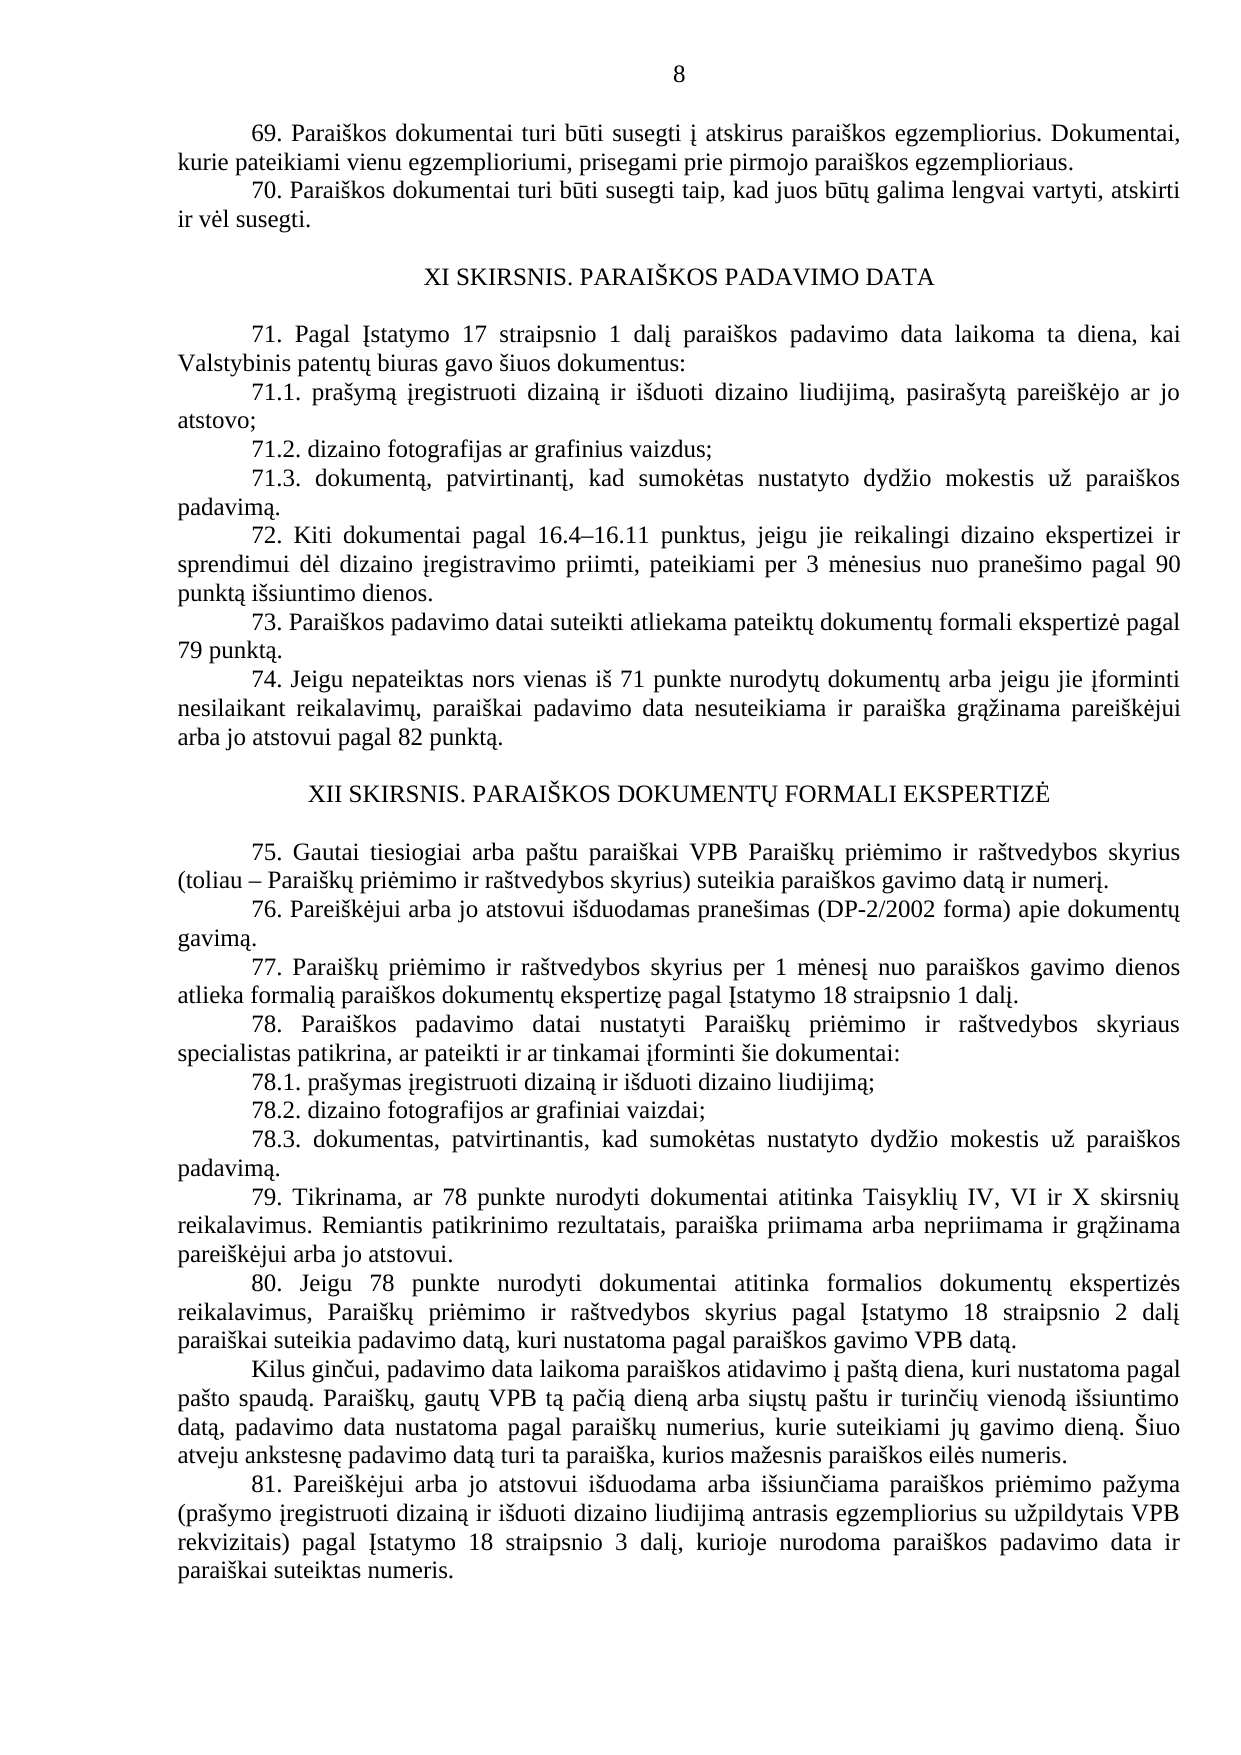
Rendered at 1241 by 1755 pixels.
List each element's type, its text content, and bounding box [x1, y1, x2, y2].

text 74. Jeigu nepateiktas nors vienas iš 71 punkte nurodytų dokumentų arba jeigu jie įforminti nesilaikant reikalavimų, paraiškai padavimo data nesuteikiama ir paraiška grąžinama pareiškėjui arba jo atstovui pagal 82 punktą. [177, 664, 1181, 751]
text 75. Gautai tiesiogiai arba paštu paraiškai VPB Paraiškų priėmimo ir raštvedybos skyrius (toliau – Paraiškų priėmimo ir raštvedybos skyrius) suteikia paraiškos gavimo datą ir numerį. [177, 837, 1181, 894]
text 71.3. dokumentą, patvirtinantį, kad sumokėtas nustatyto dydžio mokestis už paraiškos padavimą. [177, 463, 1181, 521]
text XII SKIRSNIS. PARAIŠKOS DOKUMENTŲ FORMALI EKSPERTIZĖ [177, 779, 1181, 808]
text 78.2. dizaino fotografijos ar grafiniai vaizdai; [177, 1096, 1181, 1124]
text Kilus ginčui, padavimo data laikoma paraiškos atidavimo į paštą diena, kuri nustatoma pagal pašto spaudą. Paraiškų, gautų VPB tą pačią dieną arba siųstų paštu ir turinčių vienodą išsiuntimo datą, padavimo data nustatoma pagal paraiškų numerius, kurie suteikiami jų gavimo dieną. Šiuo atveju ankstesnę padavimo datą turi ta paraiška, kurios mažesnis paraiškos eilės numeris. [177, 1354, 1181, 1469]
text 80. Jeigu 78 punkte nurodyti dokumentai atitinka formalios dokumentų ekspertizės reikalavimus, Paraiškų priėmimo ir raštvedybos skyrius pagal Įstatymo 18 straipsnio 2 dalį paraiškai suteikia padavimo datą, kuri nustatoma pagal paraiškos gavimo VPB datą. [177, 1268, 1181, 1354]
text 72. Kiti dokumentai pagal 16.4–16.11 punktus, jeigu jie reikalingi dizaino ekspertizei ir sprendimui dėl dizaino įregistravimo priimti, pateikiami per 3 mėnesius nuo pranešimo pagal 90 punktą išsiuntimo dienos. [177, 521, 1181, 607]
text 79. Tikrinama, ar 78 punkte nurodyti dokumentai atitinka Taisyklių IV, VI ir X skirsnių reikalavimus. Remiantis patikrinimo rezultatais, paraiška priimama arba nepriimama ir grąžinama pareiškėjui arba jo atstovui. [177, 1182, 1181, 1268]
text 71. Pagal Įstatymo 17 straipsnio 1 dalį paraiškos padavimo data laikoma ta diena, kai Valstybinis patentų biuras gavo šiuos dokumentus: [177, 319, 1181, 377]
text 69. Paraiškos dokumentai turi būti susegti į atskirus paraiškos egzempliorius. Dokumentai, kurie pateikiami vienu egzemplioriumi, prisegami prie pirmojo paraiškos egzemplioriaus. [177, 118, 1181, 176]
text 71.1. prašymą įregistruoti dizainą ir išduoti dizaino liudijimą, pasirašytą pareiškėjo ar jo atstovo; [177, 377, 1181, 434]
text 70. Paraiškos dokumentai turi būti susegti taip, kad juos būtų galima lengvai vartyti, atskirti ir vėl susegti. [177, 176, 1181, 233]
text XI SKIRSNIS. PARAIŠKOS PADAVIMO DATA [177, 262, 1181, 291]
text 81. Pareiškėjui arba jo atstovui išduodama arba išsiunčiama paraiškos priėmimo pažyma (prašymo įregistruoti dizainą ir išduoti dizaino liudijimą antrasis egzempliorius su užpildytais VPB rekvizitais) pagal Įstatymo 18 straipsnio 3 dalį, kurioje nurodoma paraiškos padavimo data ir paraiškai suteiktas numeris. [177, 1469, 1181, 1584]
text 73. Paraiškos padavimo datai suteikti atliekama pateiktų dokumentų formali ekspertizė pagal 79 punktą. [177, 607, 1181, 664]
text 78.1. prašymas įregistruoti dizainą ir išduoti dizaino liudijimą; [177, 1067, 1181, 1096]
text 76. Pareiškėjui arba jo atstovui išduodamas pranešimas (DP-2/2002 forma) apie dokumentų gavimą. [177, 894, 1181, 952]
text 71.2. dizaino fotografijas ar grafinius vaizdus; [177, 434, 1181, 463]
text 77. Paraiškų priėmimo ir raštvedybos skyrius per 1 mėnesį nuo paraiškos gavimo dienos atlieka formalią paraiškos dokumentų ekspertizę pagal Įstatymo 18 straipsnio 1 dalį. [177, 952, 1181, 1009]
text 78.3. dokumentas, patvirtinantis, kad sumokėtas nustatyto dydžio mokestis už paraiškos padavimą. [177, 1124, 1181, 1182]
text 78. Paraiškos padavimo datai nustatyti Paraiškų priėmimo ir raštvedybos skyriaus specialistas patikrina, ar pateikti ir ar tinkamai įforminti šie dokumentai: [177, 1009, 1181, 1067]
